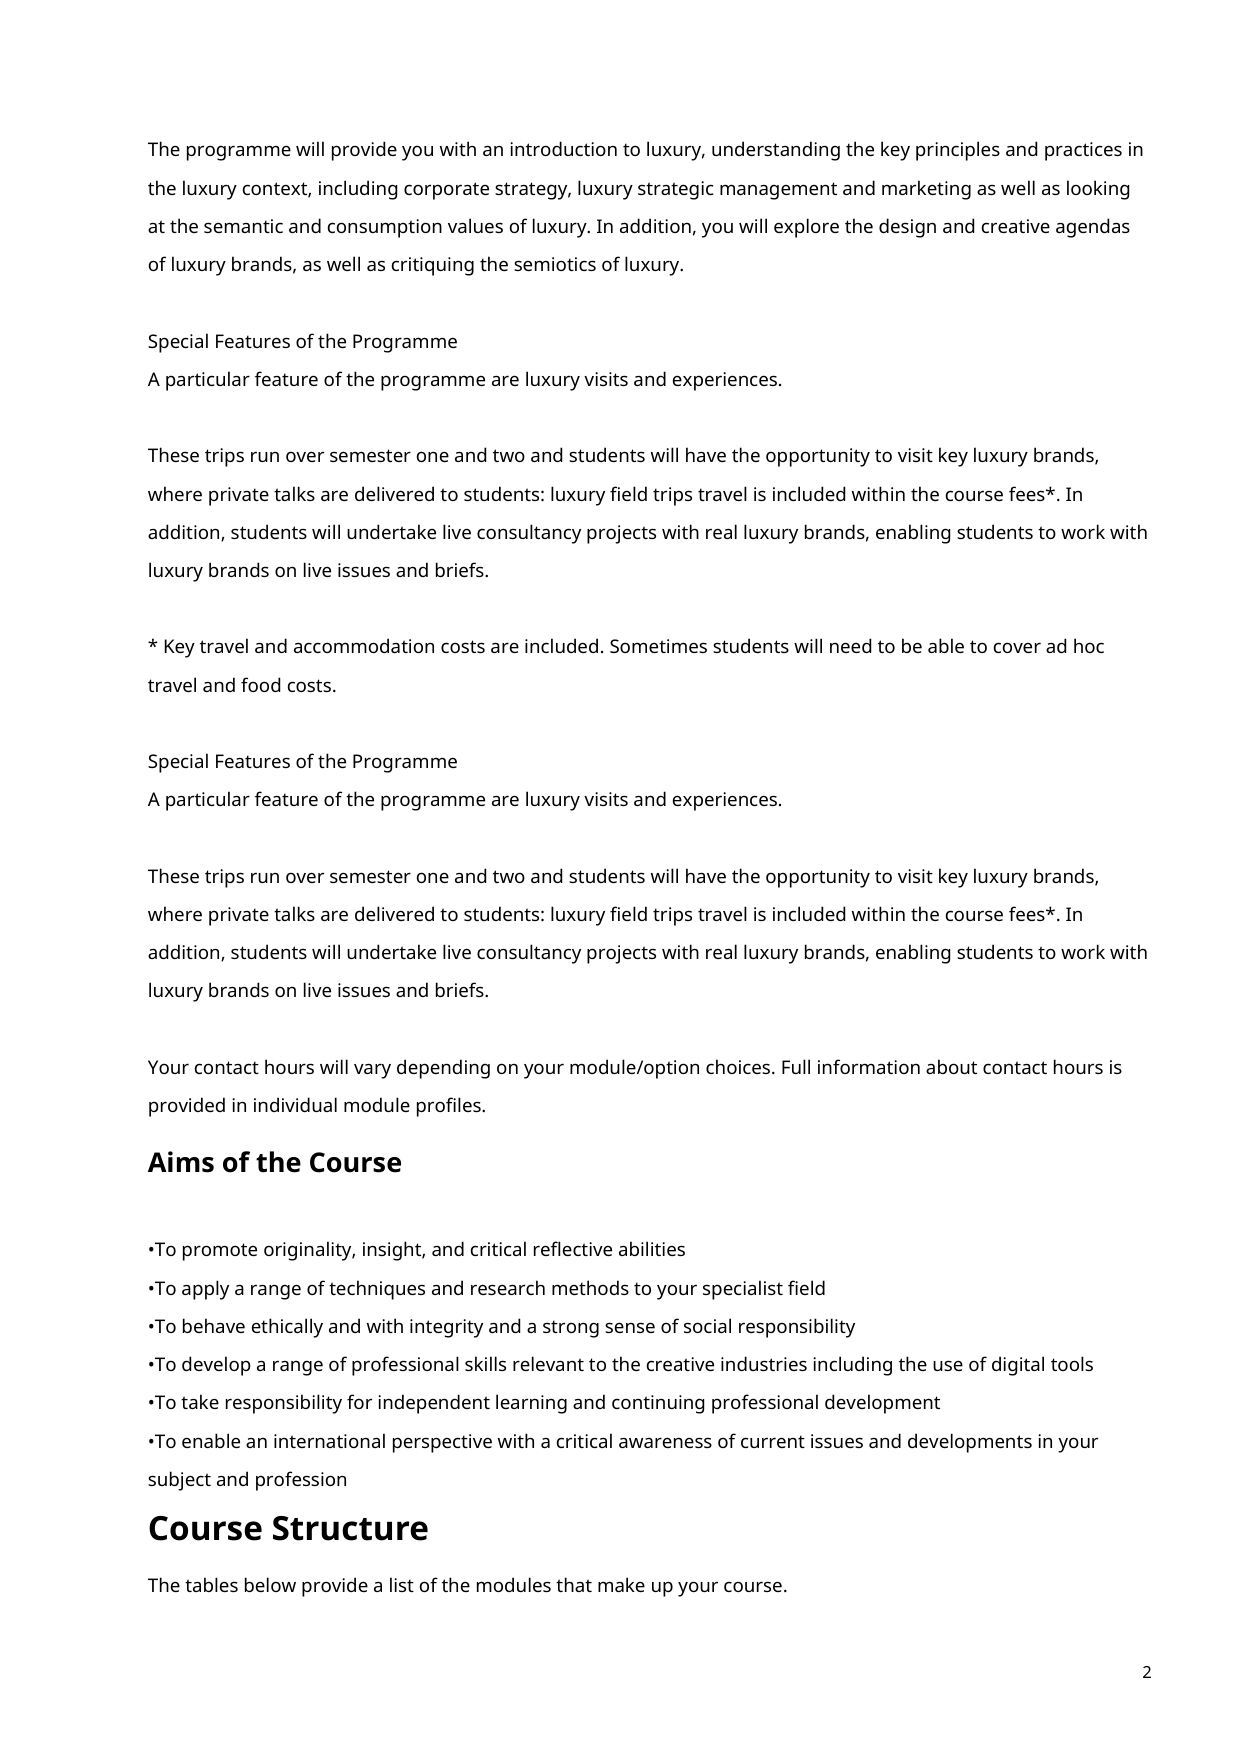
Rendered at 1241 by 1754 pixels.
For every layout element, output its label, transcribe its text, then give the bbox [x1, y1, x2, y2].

text •To promote originality, insight, and critical reflective abilities •To apply a range of techniques and research methods to your specialist field •To behave ethically and with integrity and a strong sense of social responsibility •To develop a range of professional skills relevant to the creative industries including the use of digital tools •To take responsibility for independent learning and continuing professional development •To enable an international perspective with a critical awareness of current issues and developments in your subject and profession [148, 1237, 1152, 1492]
text The tables below provide a list of the modules that make up your course. [148, 1572, 1152, 1598]
subtitle Course Structure [148, 1504, 1152, 1550]
subtitle Aims of the Course [148, 1143, 1152, 1180]
text The programme will provide you with an introduction to luxury, understanding the key principles and practices in the luxury context, including corporate strategy, luxury strategic management and marketing as well as looking at the semantic and consumption values of luxury. In addition, you will explore the design and creative agendas of luxury brands, as well as critiquing the semiotics of luxury. Special Features of the Programme A particular feature of the programme are luxury visits and experiences. These trips run over semester one and two and students will have the opportunity to visit key luxury brands, where private talks are delivered to students: luxury field trips travel is included within the course fees*. In addition, students will undertake live consultancy projects with real luxury brands, enabling students to work with luxury brands on live issues and briefs. * Key travel and accommodation costs are included. Sometimes students will need to be able to cover ad hoc travel and food costs. Special Features of the Programme A particular feature of the programme are luxury visits and experiences. These trips run over semester one and two and students will have the opportunity to visit key luxury brands, where private talks are delivered to students: luxury field trips travel is included within the course fees*. In addition, students will undertake live consultancy projects with real luxury brands, enabling students to work with luxury brands on live issues and briefs. Your contact hours will vary depending on your module/option choices. Full information about contact hours is provided in individual module profiles. [148, 137, 1152, 1118]
